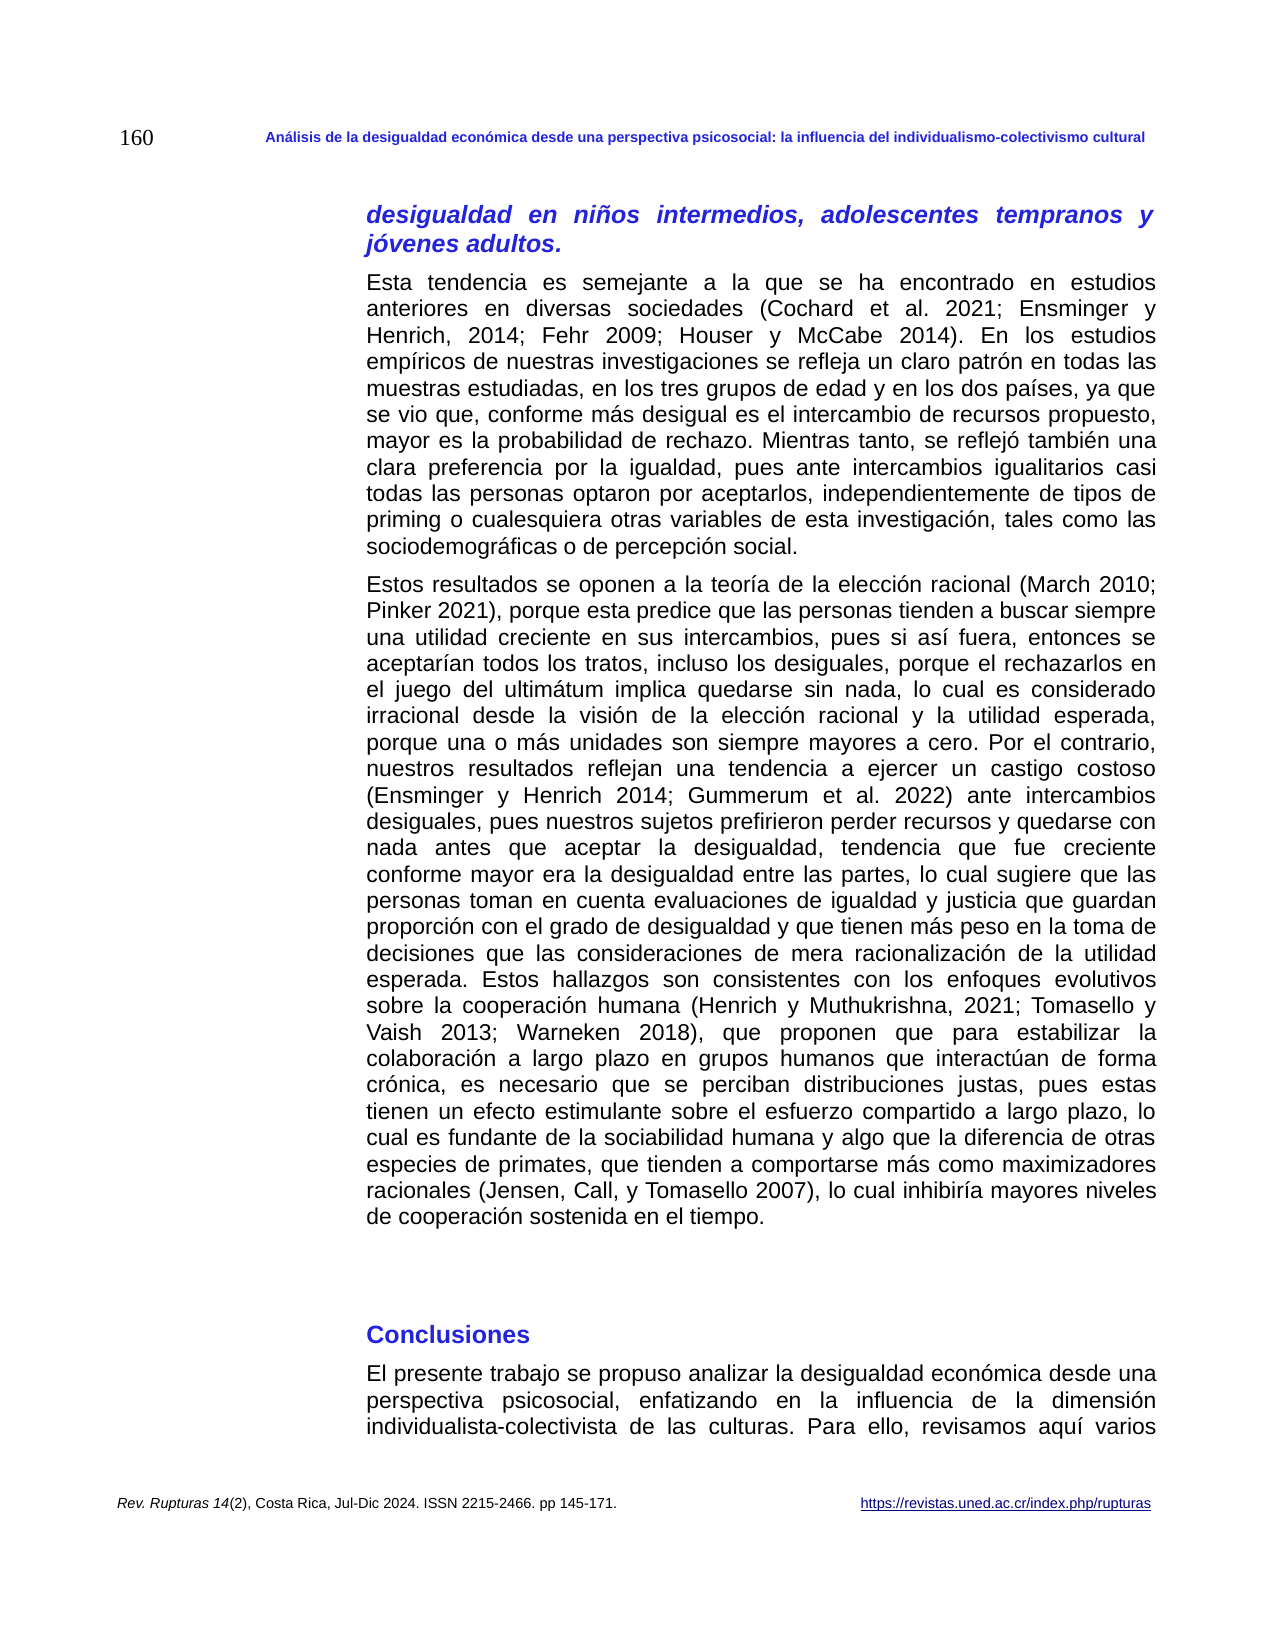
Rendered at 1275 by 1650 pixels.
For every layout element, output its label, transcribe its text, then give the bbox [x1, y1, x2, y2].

text Estos resultados se oponen a la teoría de la elección racional (March 2010; Pinker 2021), porque esta predice que las personas tienden a buscar siempre una utilidad creciente en sus intercambios, pues si así fuera, entonces se aceptarían todos los tratos, incluso los desiguales, porque el rechazarlos en el juego del ultimátum implica quedarse sin nada, lo cual es considerado irracional desde la visión de la elección racional y la utilidad esperada, porque una o más unidades son siempre mayores a cero. Por el contrario, nuestros resultados reflejan una tendencia a ejercer un castigo costoso (Ensminger y Henrich 2014; Gummerum et al. 2022) ante intercambios desiguales, pues nuestros sujetos prefirieron perder recursos y quedarse con nada antes que aceptar la desigualdad, tendencia que fue creciente conforme mayor era la desigualdad entre las partes, lo cual sugiere que las personas toman en cuenta evaluaciones de igualdad y justicia que guardan proporción con el grado de desigualdad y que tienen más peso en la toma de decisiones que las consideraciones de mera racionalización de la utilidad esperada. Estos hallazgos son consistentes con los enfoques evolutivos sobre la cooperación humana (Henrich y Muthukrishna, 2021; Tomasello y Vaish 2013; Warneken 2018), que proponen que para estabilizar la colaboración a largo plazo en grupos humanos que interactúan de forma crónica, es necesario que se perciban distribuciones justas, pues estas tienen un efecto estimulante sobre el esfuerzo compartido a largo plazo, lo cual es fundante de la sociabilidad humana y algo que la diferencia de otras especies de primates, que tienden a comportarse más como maximizadores racionales (Jensen, Call, y Tomasello 2007), lo cual inhibiría mayores niveles de cooperación sostenida en el tiempo. [366, 571, 1157, 1229]
subtitle Conclusiones [366, 1320, 1157, 1349]
subtitle desigualdad en niños intermedios, adolescentes tempranos y jóvenes adultos. [366, 200, 1157, 257]
text Esta tendencia es semejante a la que se ha encontrado en estudios anteriores en diversas sociedades (Cochard et al. 2021; Ensminger y Henrich, 2014; Fehr 2009; Houser y McCabe 2014). En los estudios empíricos de nuestras investigaciones se refleja un claro patrón en todas las muestras estudiadas, en los tres grupos de edad y en los dos países, ya que se vio que, conforme más desigual es el intercambio de recursos propuesto, mayor es la probabilidad de rechazo. Mientras tanto, se reflejó también una clara preferencia por la igualdad, pues ante intercambios igualitarios casi todas las personas optaron por aceptarlos, independientemente de tipos de priming o cualesquiera otras variables de esta investigación, tales como las sociodemográficas o de percepción social. [366, 269, 1157, 559]
text El presente trabajo se propuso analizar la desigualdad económica desde una perspectiva psicosocial, enfatizando en la influencia de la dimensión individualista-colectivista de las culturas. Para ello, revisamos aquí varios [366, 1360, 1157, 1439]
